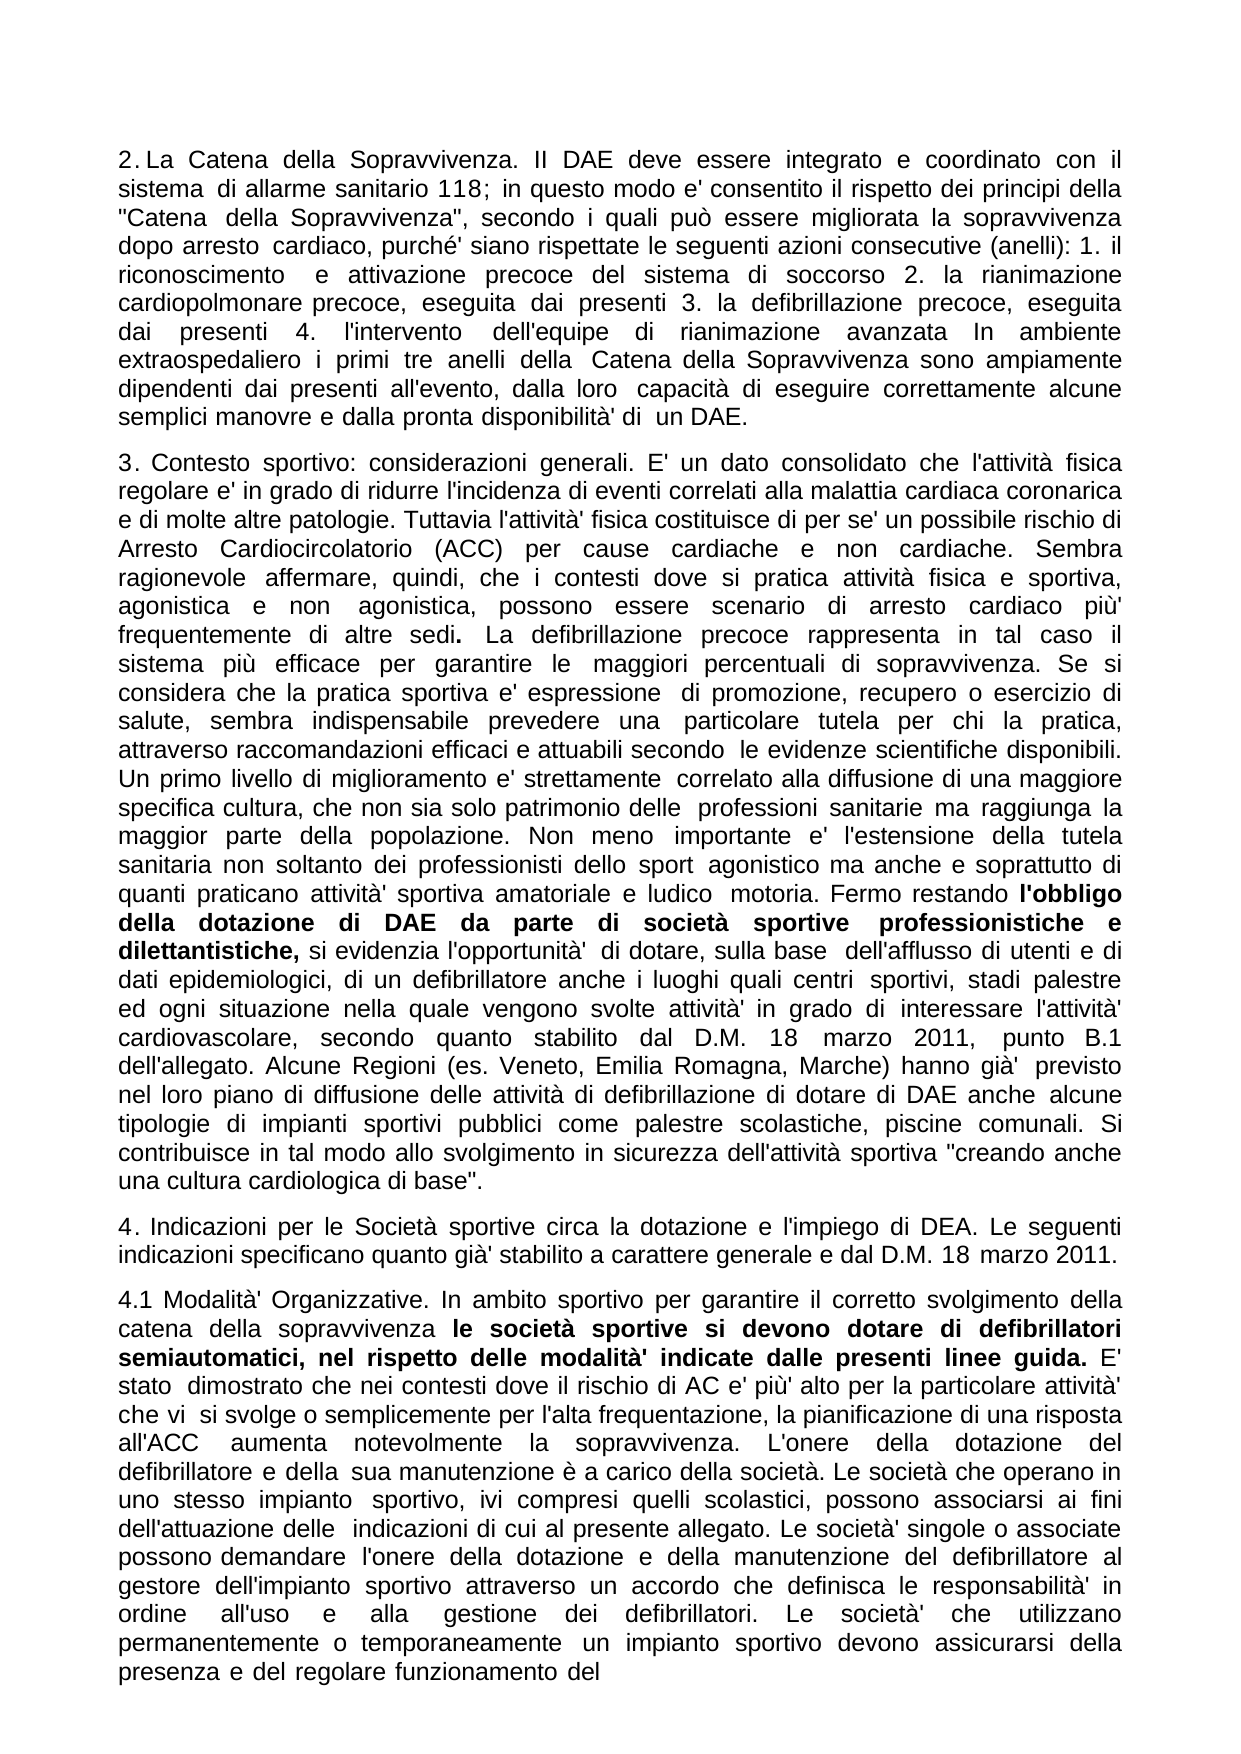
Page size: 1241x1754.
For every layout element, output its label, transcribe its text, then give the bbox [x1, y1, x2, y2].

list Contesto sportivo: considerazioni generali. E' un dato consolidato che l'attività fisica regolare e' in grado di ridurre l'incidenza di eventi correlati alla malattia cardiaca coronarica e di molte altre patologie. Tuttavia l'attività' fisica costituisce di per se' un possibile rischio di Arresto Cardiocircolatorio (ACC) per cause cardiache e non cardiache. Sembra ragionevole affermare, quindi, che i contesti dove si pratica attività fisica e sportiva, agonistica e non agonistica, possono essere scenario di arresto cardiaco più' frequentemente di altre sedi. La defibrillazione precoce rappresenta in tal caso il sistema più efficace per garantire le maggiori percentuali di sopravvivenza. Se si considera che la pratica sportiva e' espressione di promozione, recupero o esercizio di salute, sembra indispensabile prevedere una particolare tutela per chi la pratica, attraverso raccomandazioni efficaci e attuabili secondo le evidenze scientifiche disponibili. Un primo livello di miglioramento e' strettamente correlato alla diffusione di una maggiore specifica cultura, che non sia solo patrimonio delle professioni sanitarie ma raggiunga la maggior parte della popolazione. Non meno importante e' l'estensione della tutela sanitaria non soltanto dei professionisti dello sport agonistico ma anche e soprattutto di quanti praticano attività' sportiva amatoriale e ludico motoria. Fermo restando l'obbligo della dotazione di DAE da parte di società sportive professionistiche e dilettantistiche, si evidenzia l'opportunità' di dotare, sulla base dell'afflusso di utenti e di dati epidemiologici, di un defibrillatore anche i luoghi quali centri sportivi, stadi palestre ed ogni situazione nella quale vengono svolte attività' in grado di interessare l'attività' cardiovascolare, secondo quanto stabilito dal D.M. 18 marzo 2011, punto B.1 dell'allegato. Alcune Regioni (es. Veneto, Emilia Romagna, Marche) hanno già' previsto nel loro piano di diffusione delle attività di defibrillazione di dotare di DAE anche alcune tipologie di impianti sportivi pubblici come palestre scolastiche, piscine comunali. Si contribuisce in tal modo allo svolgimento in sicurezza dell'attività sportiva "creando anche una cultura cardiologica di base". [118, 447, 1122, 1195]
list Modalità' Organizzative. In ambito sportivo per garantire il corretto svolgimento della catena della sopravvivenza le società sportive si devono dotare di defibrillatori semiautomatici, nel rispetto delle modalità' indicate dalle presenti linee guida. E' stato dimostrato che nei contesti dove il rischio di AC e' più' alto per la particolare attività' che vi si svolge o semplicemente per l'alta frequentazione, la pianificazione di una risposta all'ACC aumenta notevolmente la sopravvivenza. L'onere della dotazione del defibrillatore e della sua manutenzione è a carico della società. Le società che operano in uno stesso impianto sportivo, ivi compresi quelli scolastici, possono associarsi ai fini dell'attuazione delle indicazioni di cui al presente allegato. Le società' singole o associate possono demandare l'onere della dotazione e della manutenzione del defibrillatore al gestore dell'impianto sportivo attraverso un accordo che definisca le responsabilità' in ordine all'uso e alla gestione dei defibrillatori. Le società' che utilizzano permanentemente o temporaneamente un impianto sportivo devono assicurarsi della presenza e del regolare funzionamento del [118, 1285, 1122, 1685]
list Indicazioni per le Società sportive circa la dotazione e l'impiego di DEA. Le seguenti indicazioni specificano quanto già' stabilito a carattere generale e dal D.M. 18 marzo 2011. [118, 1211, 1122, 1269]
list La Catena della Sopravvivenza. II DAE deve essere integrato e coordinato con il sistema di allarme sanitario 118; in questo modo e' consentito il rispetto dei principi della "Catena della Sopravvivenza", secondo i quali può essere migliorata la sopravvivenza dopo arresto cardiaco, purché' siano rispettate le seguenti azioni consecutive (anelli): 1. il riconoscimento e attivazione precoce del sistema di soccorso 2. la rianimazione cardiopolmonare precoce, eseguita dai presenti 3. la defibrillazione precoce, eseguita dai presenti 4. l'intervento dell'equipe di rianimazione avanzata In ambiente extraospedaliero i primi tre anelli della Catena della Sopravvivenza sono ampiamente dipendenti dai presenti all'evento, dalla loro capacità di eseguire correttamente alcune semplici manovre e dalla pronta disponibilità' di un DAE. [118, 145, 1122, 431]
